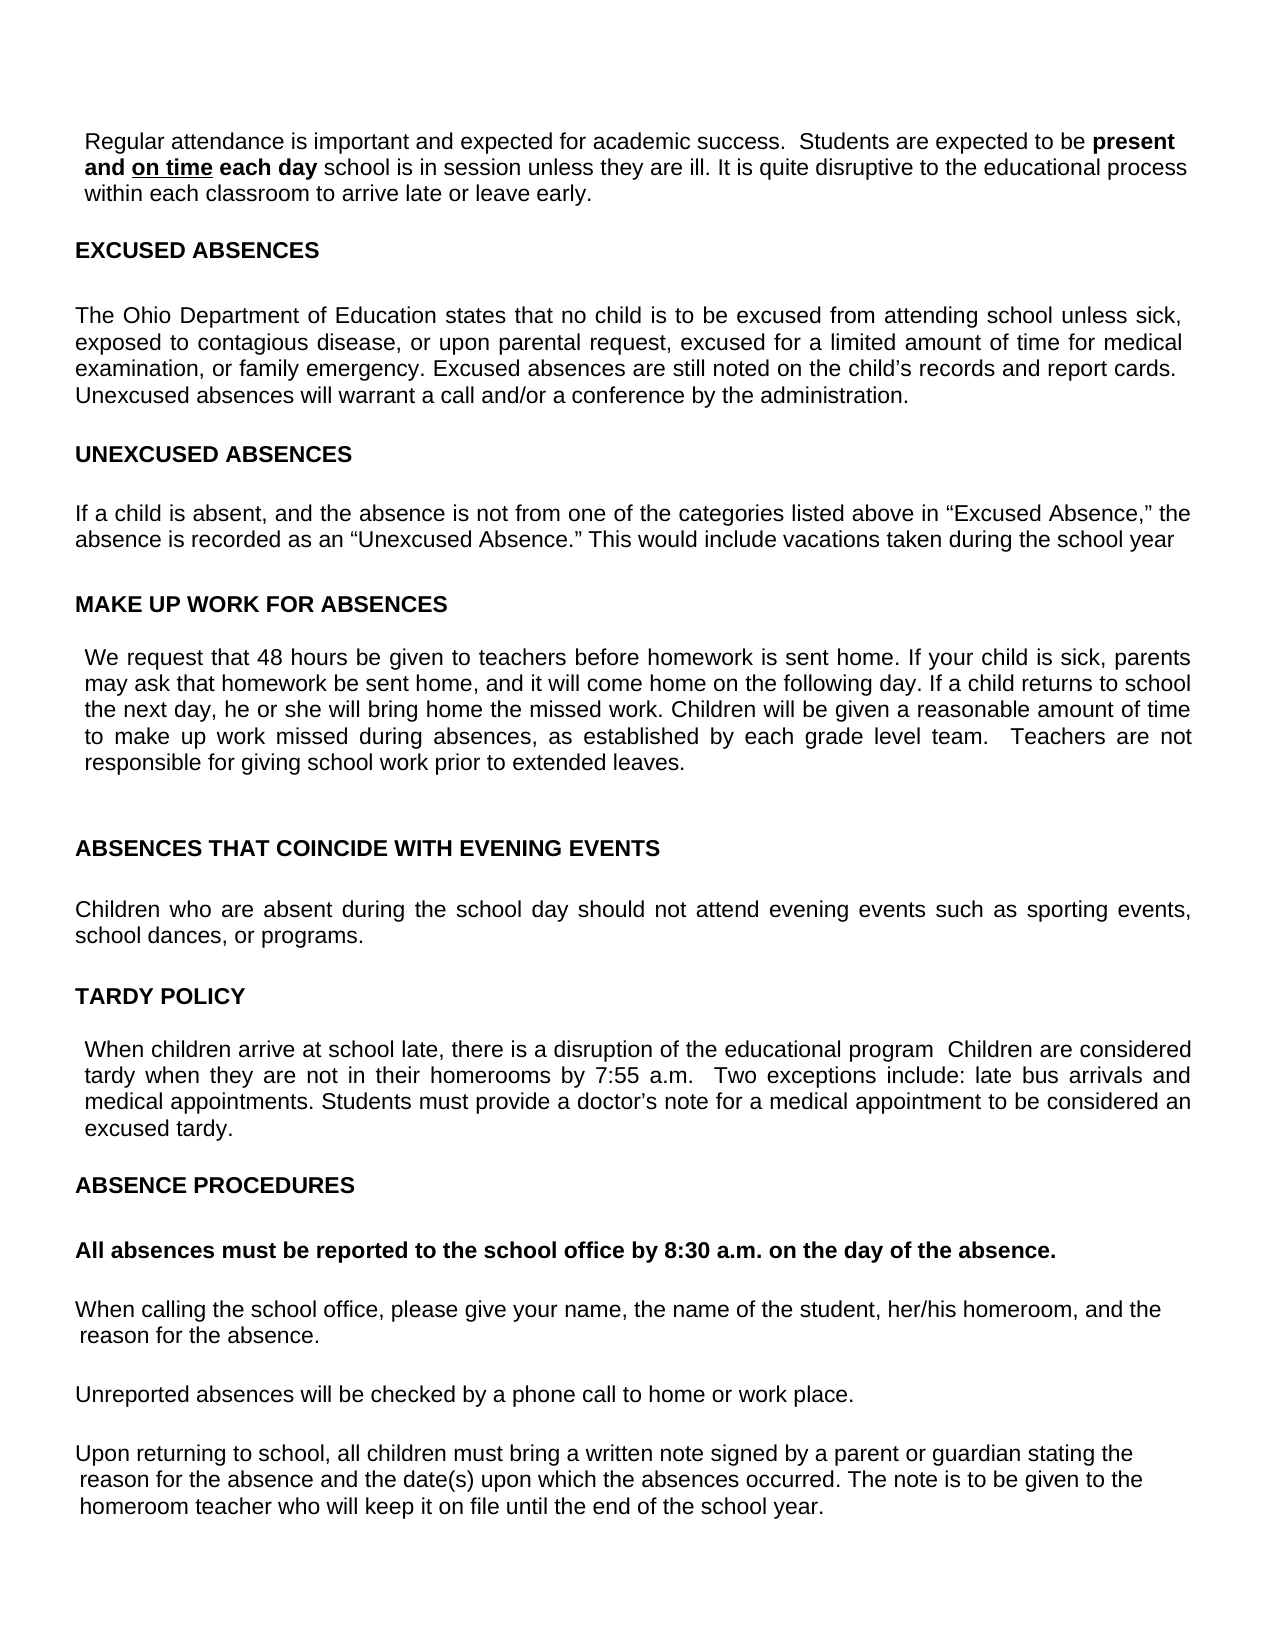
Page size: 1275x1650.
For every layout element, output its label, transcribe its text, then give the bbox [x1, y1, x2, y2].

text All absences must be reported to the school office by 8:30 a.m. on the day of the absence. [75, 1237, 1172, 1263]
text EXCUSED ABSENCES [75, 237, 1192, 264]
text If a child is absent, and the absence is not from one of the categories listed above in “Excused Absence,” the absence is recorded as an “Unexcused Absence.” This would include vacations taken during the school year [75, 499, 1192, 552]
text ABSENCES THAT COINCIDE WITH EVENING EVENTS [75, 834, 1192, 861]
text TARDY POLICY [75, 983, 1192, 1009]
text UNEXCUSED ABSENCES [75, 441, 1192, 467]
text Unreported absences will be checked by a phone call to home or work place. [75, 1381, 1192, 1407]
text Regular attendance is important and expected for academic success. Students are expected to be present and on time each day school is in session unless they are ill. It is quite disruptive to the educational process within each classroom to arrive late or leave early. [75, 128, 1192, 207]
text Upon returning to school, all children must bring a written note signed by a parent or guardian stating the [75, 1440, 1192, 1466]
text reason for the absence. [9, 1322, 1192, 1348]
text We request that 48 hours be given to teachers before homework is sent home. If your child is sick, parents may ask that homework be sent home, and it will come home on the following day. If a child returns to school the next day, he or she will bring home the missed work. Children will be given a reasonable amount of time to make up work missed during absences, as established by each grade level team. Teachers are not responsible for giving school work prior to extended leaves. [84, 644, 1192, 776]
text When children arrive at school late, there is a disruption of the educational program Children are considered tardy when they are not in their homerooms by 7:55 a.m. Two exceptions include: late bus arrivals and medical appointments. Students must provide a doctor’s note for a medical appointment to be considered an excused tardy. [84, 1036, 1192, 1141]
text homeroom teacher who will keep it on file until the end of the school year. [9, 1493, 1192, 1519]
text When calling the school office, please give your name, the name of the student, her/his homeroom, and the [75, 1296, 1192, 1322]
text The Ohio Department of Education states that no child is to be excused from attending school unless sick, exposed to contagious disease, or upon parental request, excused for a limited amount of time for medical examination, or family emergency. Excused absences are still noted on the child’s records and report cards. Unexcused absences will warrant a call and/or a conference by the administration. [0, 302, 1192, 408]
text ABSENCE PROCEDURES [0, 1172, 1172, 1198]
text MAKE UP WORK FOR ABSENCES [9, 591, 1192, 617]
text reason for the absence and the date(s) upon which the absences occurred. The note is to be given to the [9, 1466, 1192, 1493]
text Children who are absent during the school day should not attend evening events such as sporting events, school dances, or programs. [75, 896, 1192, 948]
